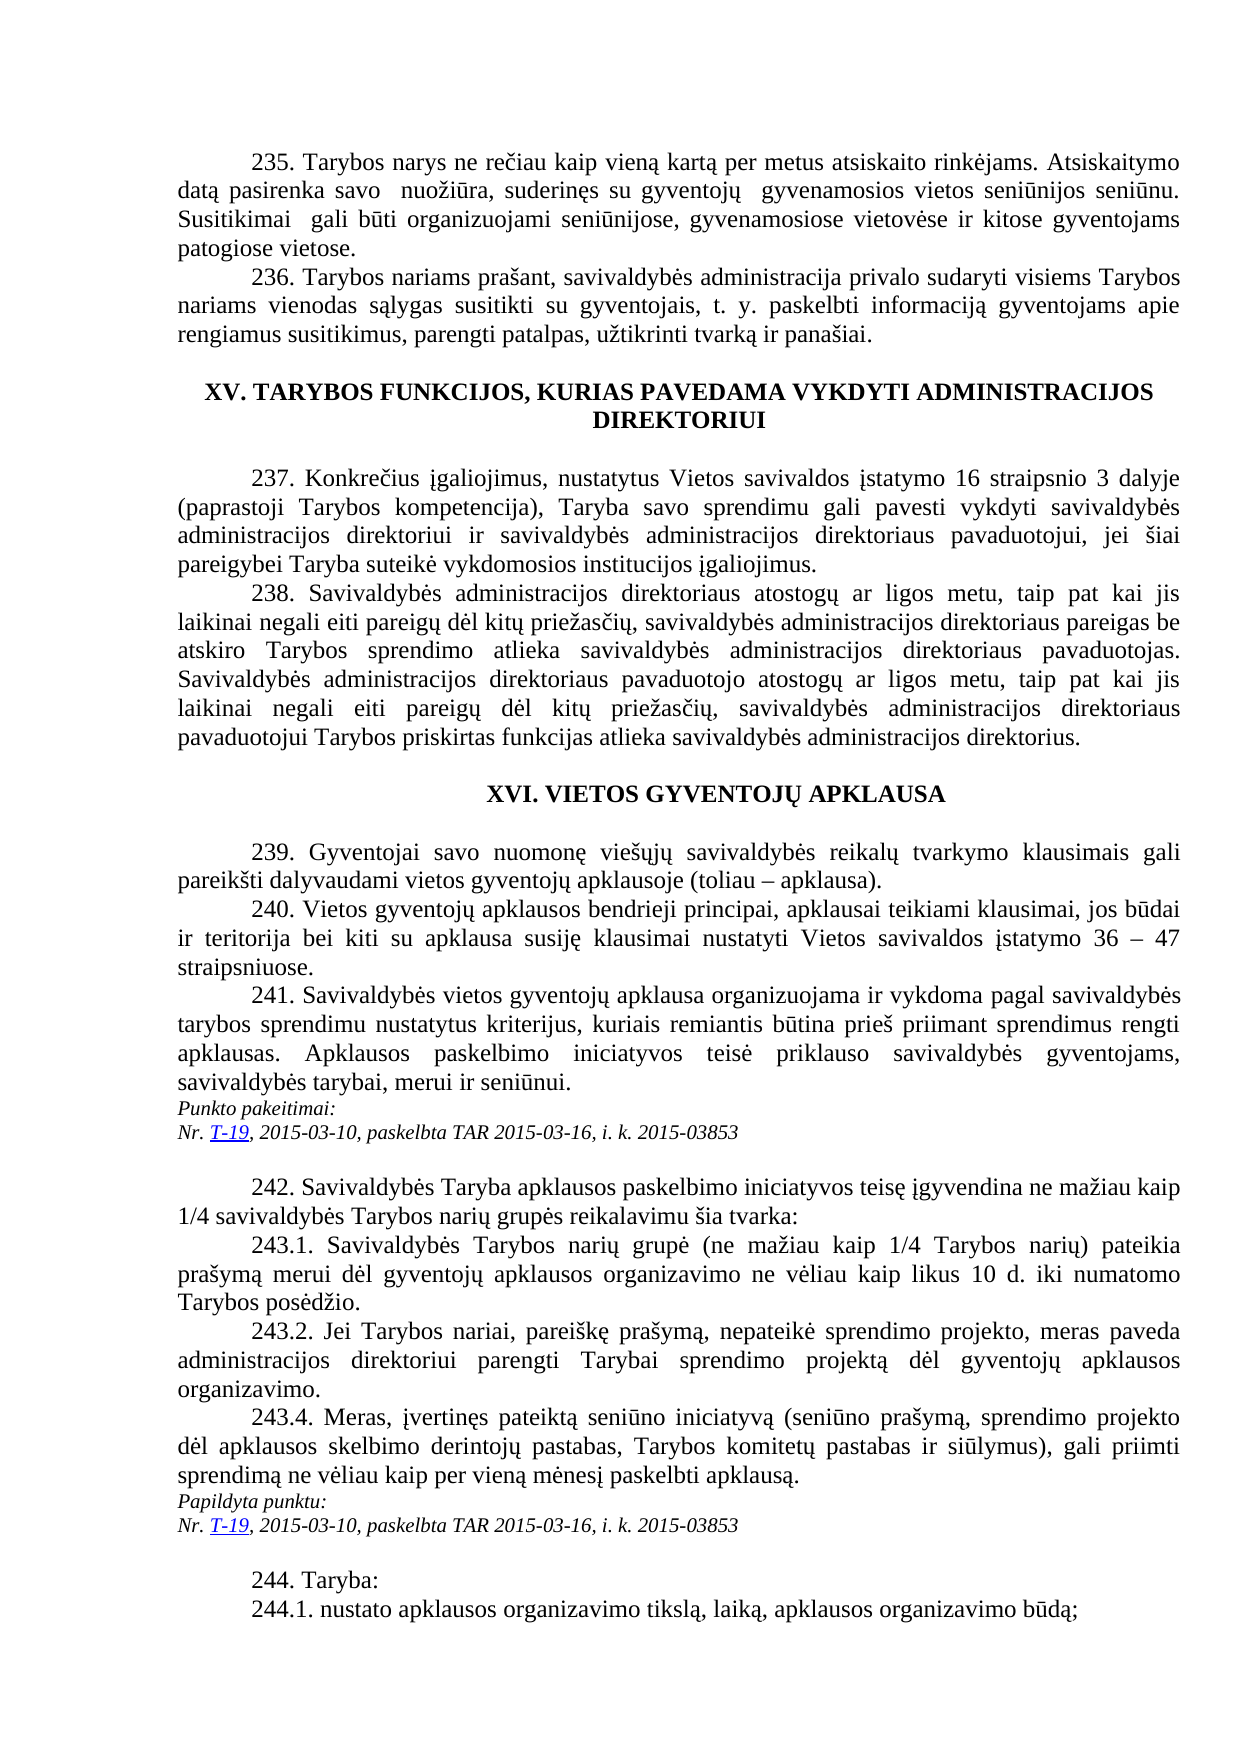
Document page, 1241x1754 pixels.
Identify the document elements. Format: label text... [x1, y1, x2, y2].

text 243.4. Meras, įvertinęs pateiktą seniūno iniciatyvą (seniūno prašymą, sprendimo projekto dėl apklausos skelbimo derintojų pastabas, Tarybos komitetų pastabas ir siūlymus), gali priimti sprendimą ne vėliau kaip per vieną mėnesį paskelbti apklausą. [177, 1402, 1181, 1489]
text 237. Konkrečius įgaliojimus, nustatytus Vietos savivaldos įstatymo 16 straipsnio 3 dalyje (paprastoji Tarybos kompetencija), Taryba savo sprendimu gali pavesti vykdyti savivaldybės administracijos direktoriui ir savivaldybės administracijos direktoriaus pavaduotojui, jei šiai pareigybei Taryba suteikė vykdomosios institucijos įgaliojimus. [177, 463, 1181, 578]
text XV. TARYBOS FUNKCIJOS, KURIAS PAVEDAMA VYKDYTI ADMINISTRACIJOS DIREKTORIUI [177, 377, 1181, 434]
text 239. Gyventojai savo nuomonę viešųjų savivaldybės reikalų tvarkymo klausimais gali pareikšti dalyvaudami vietos gyventojų apklausoje (toliau – apklausa). [177, 837, 1181, 894]
text 241. Savivaldybės vietos gyventojų apklausa organizuojama ir vykdoma pagal savivaldybės tarybos sprendimu nustatytus kriterijus, kuriais remiantis būtina prieš priimant sprendimus rengti apklausas. Apklausos paskelbimo iniciatyvos teisė priklauso savivaldybės gyventojams, savivaldybės tarybai, merui ir seniūnui. [177, 981, 1181, 1096]
text 243.2. Jei Tarybos nariai, pareiškę prašymą, nepateikė sprendimo projekto, meras paveda administracijos direktoriui parengti Tarybai sprendimo projektą dėl gyventojų apklausos organizavimo. [177, 1316, 1181, 1402]
text 243.1. Savivaldybės Tarybos narių grupė (ne mažiau kaip 1/4 Tarybos narių) pateikia prašymą merui dėl gyventojų apklausos organizavimo ne vėliau kaip likus 10 d. iki numatomo Tarybos posėdžio. [177, 1230, 1181, 1316]
text 244. Taryba: [177, 1566, 1181, 1594]
text 242. Savivaldybės Taryba apklausos paskelbimo iniciatyvos teisę įgyvendina ne mažiau kaip 1/4 savivaldybės Tarybos narių grupės reikalavimu šia tvarka: [177, 1172, 1181, 1230]
text Nr. T-19, 2015-03-10, paskelbta TAR 2015-03-16, i. k. 2015-03853 [177, 1120, 1181, 1144]
text 240. Vietos gyventojų apklausos bendrieji principai, apklausai teikiami klausimai, jos būdai ir teritorija bei kiti su apklausa susiję klausimai nustatyti Vietos savivaldos įstatymo 36 – 47 straipsniuose. [177, 894, 1181, 981]
text 244.1. nustato apklausos organizavimo tikslą, laiką, apklausos organizavimo būdą; [177, 1594, 1181, 1623]
text 236. Tarybos nariams prašant, savivaldybės administracija privalo sudaryti visiems Tarybos nariams vienodas sąlygas susitikti su gyventojais, t. y. paskelbti informaciją gyventojams apie rengiamus susitikimus, parengti patalpas, užtikrinti tvarką ir panašiai. [177, 262, 1181, 348]
text Papildyta punktu: [177, 1489, 1181, 1513]
text 238. Savivaldybės administracijos direktoriaus atostogų ar ligos metu, taip pat kai jis laikinai negali eiti pareigų dėl kitų priežasčių, savivaldybės administracijos direktoriaus pareigas be atskiro Tarybos sprendimo atlieka savivaldybės administracijos direktoriaus pavaduotojas. Savivaldybės administracijos direktoriaus pavaduotojo atostogų ar ligos metu, taip pat kai jis laikinai negali eiti pareigų dėl kitų priežasčių, savivaldybės administracijos direktoriaus pavaduotojui Tarybos priskirtas funkcijas atlieka savivaldybės administracijos direktorius. [177, 578, 1181, 751]
text Punkto pakeitimai: [177, 1096, 1181, 1120]
text XVI. VIETOS GYVENTOJŲ APKLAUSA [177, 779, 1181, 808]
text 235. Tarybos narys ne rečiau kaip vieną kartą per metus atsiskaito rinkėjams. Atsiskaitymo datą pasirenka savo nuožiūra, suderinęs su gyventojų gyvenamosios vietos seniūnijos seniūnu. Susitikimai gali būti organizuojami seniūnijose, gyvenamosiose vietovėse ir kitose gyventojams patogiose vietose. [177, 147, 1181, 262]
text Nr. T-19, 2015-03-10, paskelbta TAR 2015-03-16, i. k. 2015-03853 [177, 1513, 1181, 1537]
